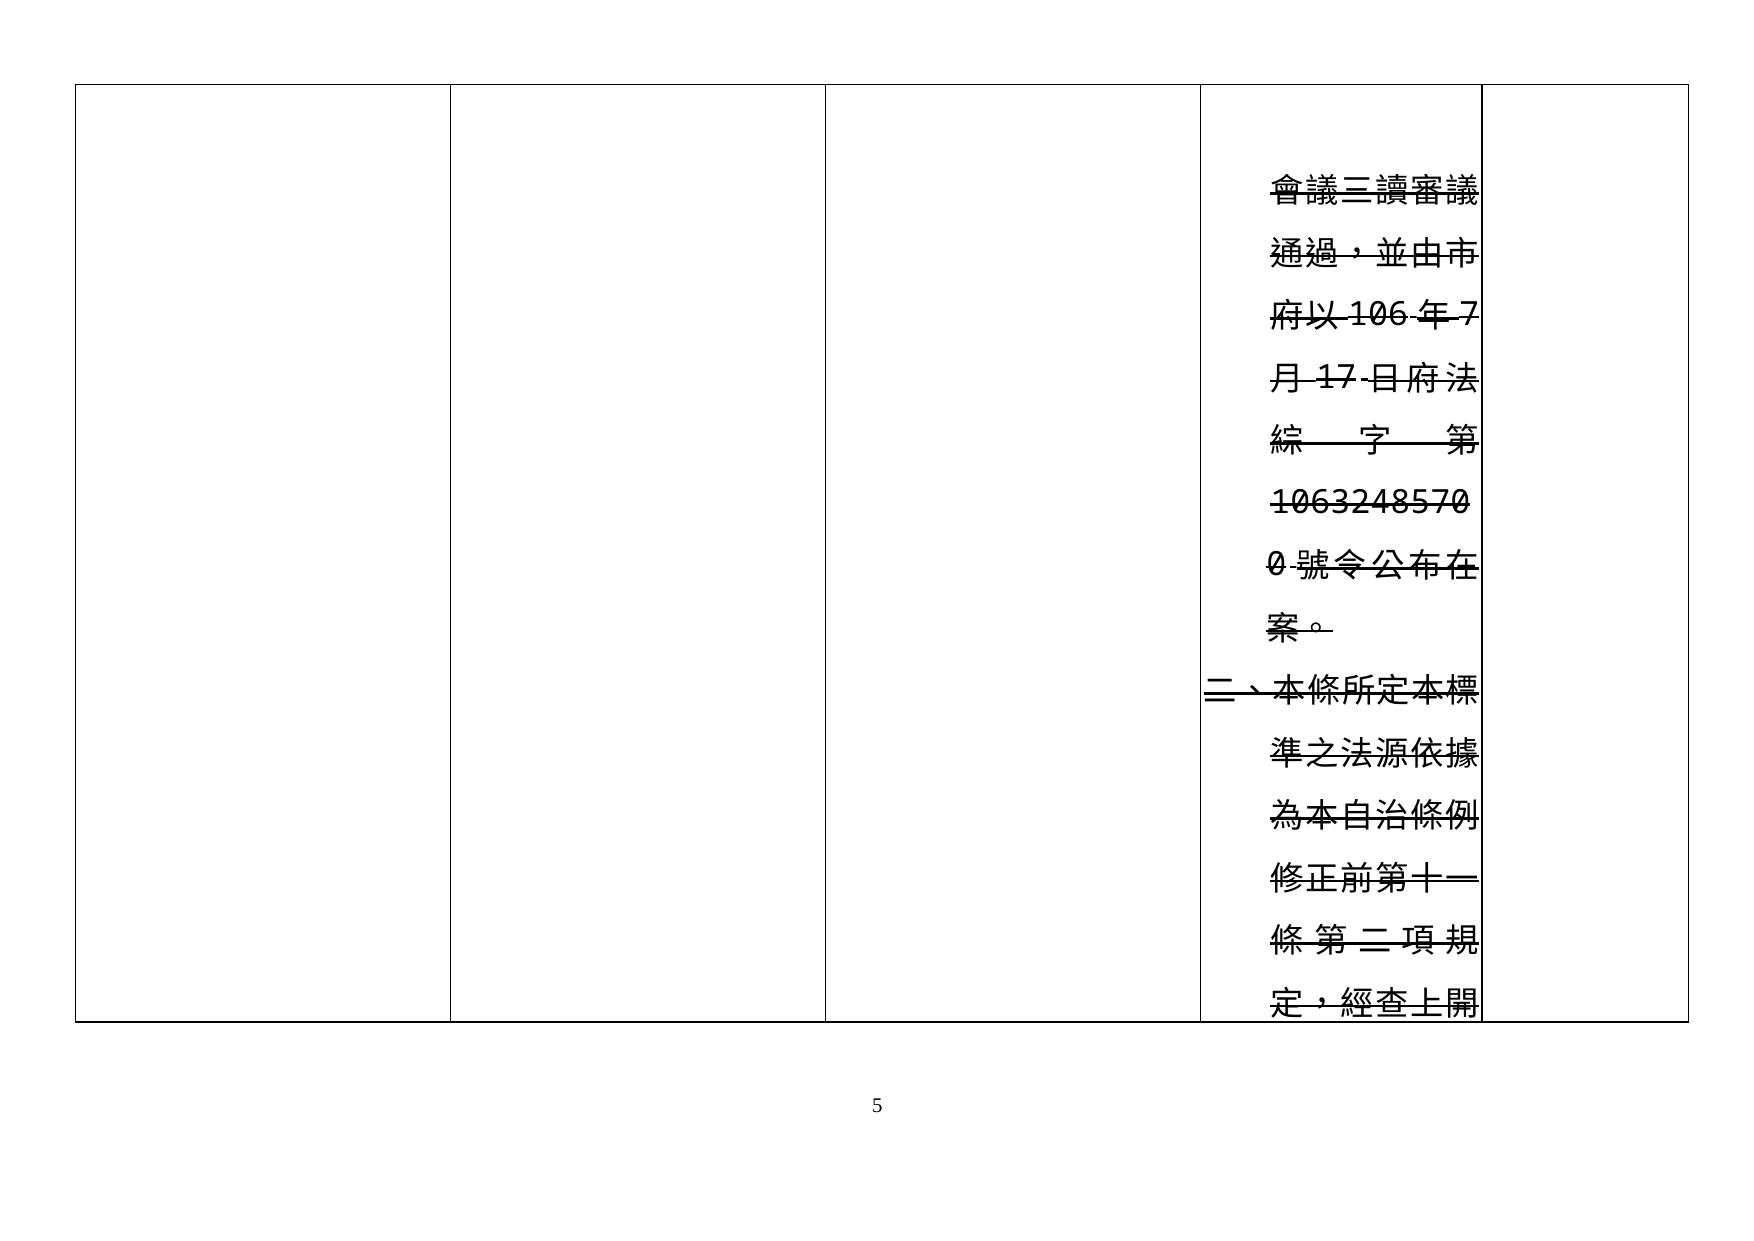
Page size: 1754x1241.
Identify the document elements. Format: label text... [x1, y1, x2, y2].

table_cell 會議三讀審議通過，並由市府以106年7月17日府法綜字第1063248570 0號令公布在案。 二、本條所定本標準之法源依據為本自治條例修正前第十一條第二項規定，經查上開 [1201, 85, 1481, 1021]
table_cell [1483, 85, 1688, 1021]
table_cell [451, 85, 825, 1021]
table_cell [76, 85, 450, 1021]
table_cell [826, 85, 1200, 1021]
